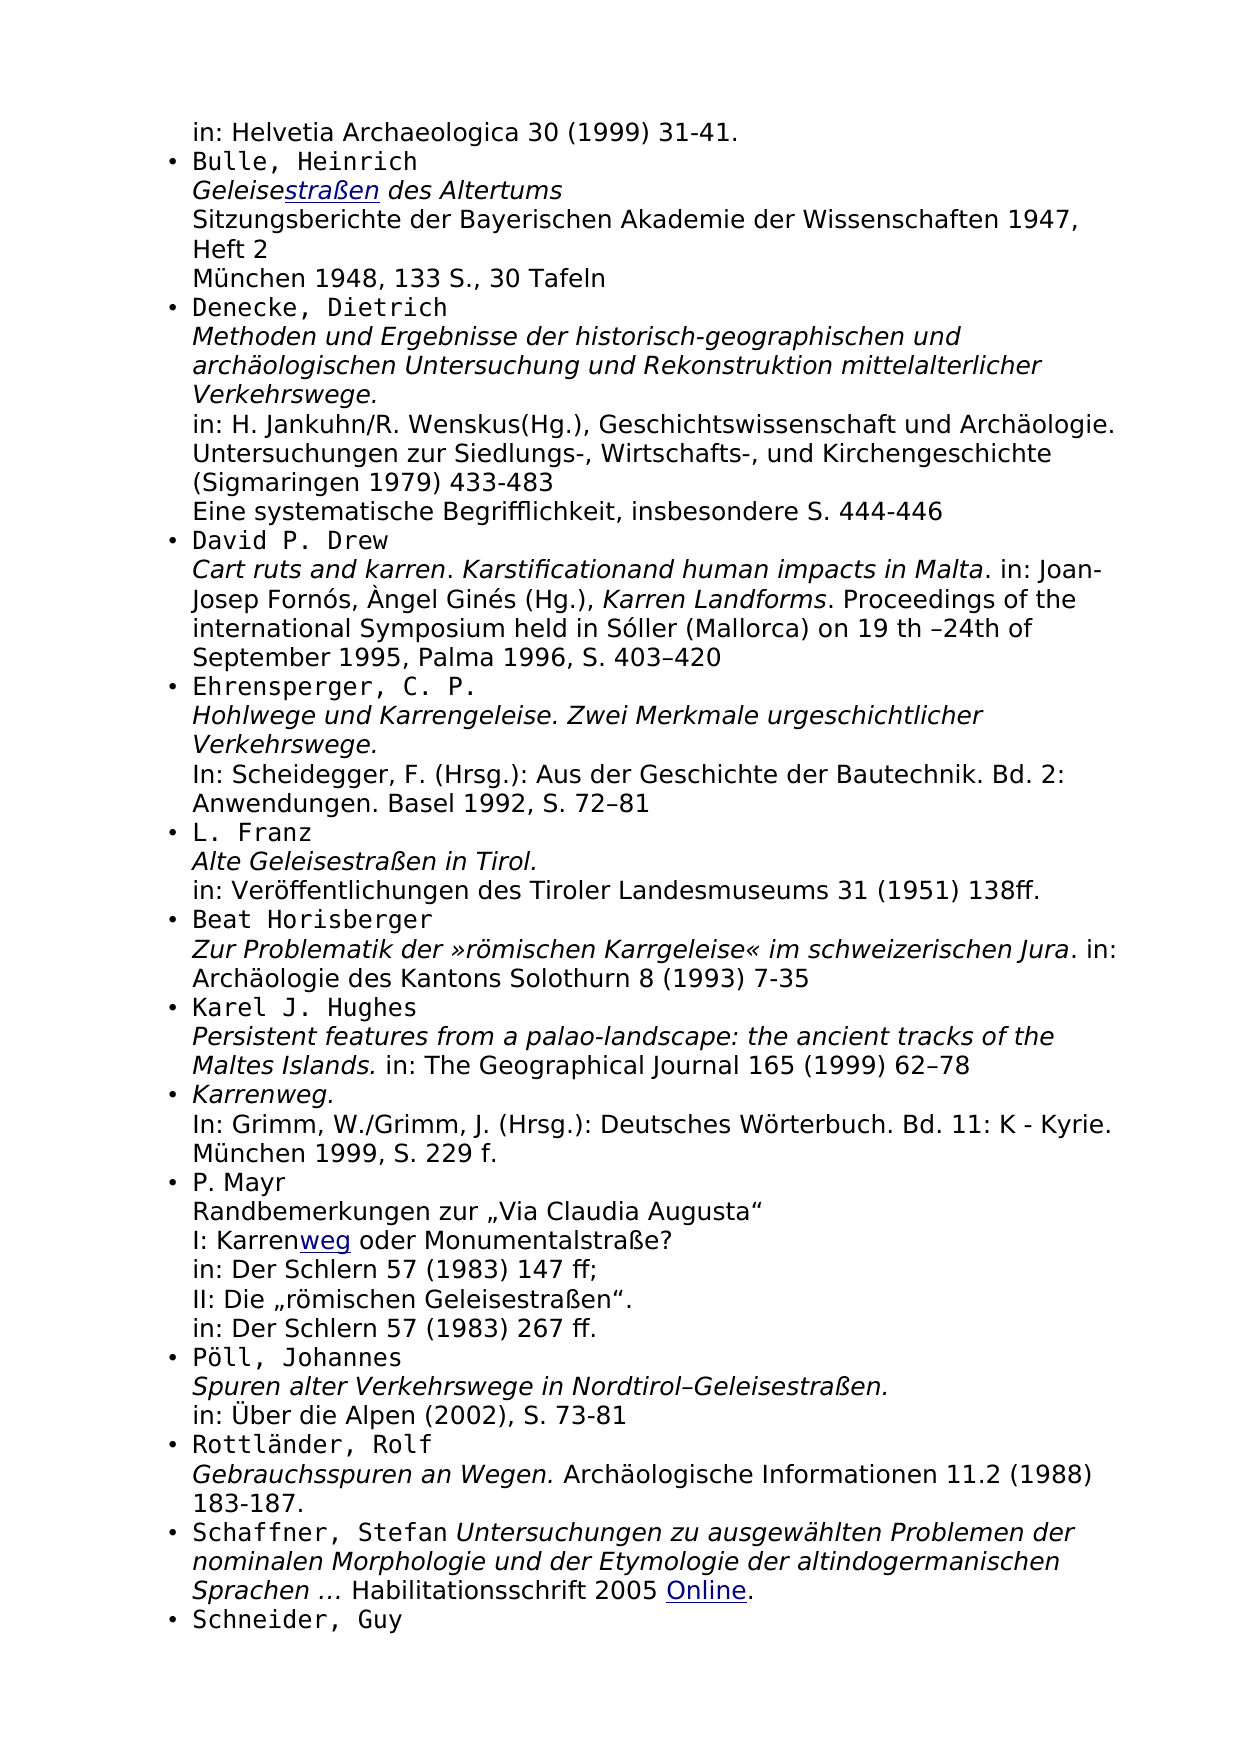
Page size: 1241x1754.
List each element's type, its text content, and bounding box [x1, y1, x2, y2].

list David P. Drew Cart ruts and karren. Karstificationand human impacts in Malta. in: Joan-Josep Fornós, Àngel Ginés (Hg.), Karren Landforms. Proceedings of the international Symposium held in Sóller (Mallorca) on 19 th –24th of September 1995, Palma 1996, S. 403–420 [177, 526, 1122, 672]
list Denecke, Dietrich Methoden und Ergebnisse der historisch-geographischen und archäologischen Untersuchung und Rekonstruktion mittelalterlicher Verkehrswege. in: H. Jankuhn/R. Wenskus(Hg.), Geschichtswissenschaft und Archäologie. Untersuchungen zur Siedlungs-, Wirtschafts-, und Kirchengeschichte (Sigmaringen 1979) 433-483 Eine systematische Begrifflichkeit, insbesondere S. 444-446 [177, 293, 1122, 526]
list in: Helvetia Archaeologica 30 (1999) 31-41. [177, 118, 1122, 147]
list Schaffner, Stefan Untersuchungen zu ausgewählten Problemen der nominalen Morphologie und der Etymologie der altindogermanischen Sprachen … Habilitationsschrift 2005 Online. [177, 1518, 1122, 1606]
list Schneider, Guy [177, 1606, 1122, 1635]
list Karel J. Hughes Persistent features from a palao-landscape: the ancient tracks of the Maltes Islands. in: The Geographical Journal 165 (1999) 62–78 [177, 993, 1122, 1081]
list P. Mayr Randbemerkungen zur „Via Claudia Augusta“ I: Karrenweg oder Monumentalstraße? in: Der Schlern 57 (1983) 147 ff; II: Die „römischen Geleisestraßen“. in: Der Schlern 57 (1983) 267 ff. [177, 1168, 1122, 1343]
list L. Franz Alte Geleisestraßen in Tirol. in: Veröffentlichungen des Tiroler Landesmuseums 31 (1951) 138ff. [177, 818, 1122, 906]
list Bulle, Heinrich Geleisestraßen des Altertums Sitzungsberichte der Bayerischen Akademie der Wissenschaften 1947, Heft 2 München 1948, 133 S., 30 Tafeln [177, 147, 1122, 293]
list Ehrensperger, C. P. Hohlwege und Karrengeleise. Zwei Merkmale urgeschichtlicher Verkehrswege. In: Scheidegger, F. (Hrsg.): Aus der Geschichte der Bautechnik. Bd. 2: Anwendungen. Basel 1992, S. 72–81 [177, 672, 1122, 818]
list Rottländer, Rolf Gebrauchsspuren an Wegen. Archäologische Informationen 11.2 (1988) 183-187. [177, 1431, 1122, 1518]
list Karrenweg. In: Grimm, W./Grimm, J. (Hrsg.): Deutsches Wörterbuch. Bd. 11: K - Kyrie. München 1999, S. 229 f. [177, 1081, 1122, 1168]
list Pöll, Johannes Spuren alter Verkehrswege in Nordtirol–Geleisestraßen. in: Über die Alpen (2002), S. 73-81 [177, 1343, 1122, 1431]
list Beat Horisberger Zur Problematik der »römischen Karrgeleise« im schweizerischen Jura. in: Archäologie des Kantons Solothurn 8 (1993) 7-35 [177, 906, 1122, 993]
